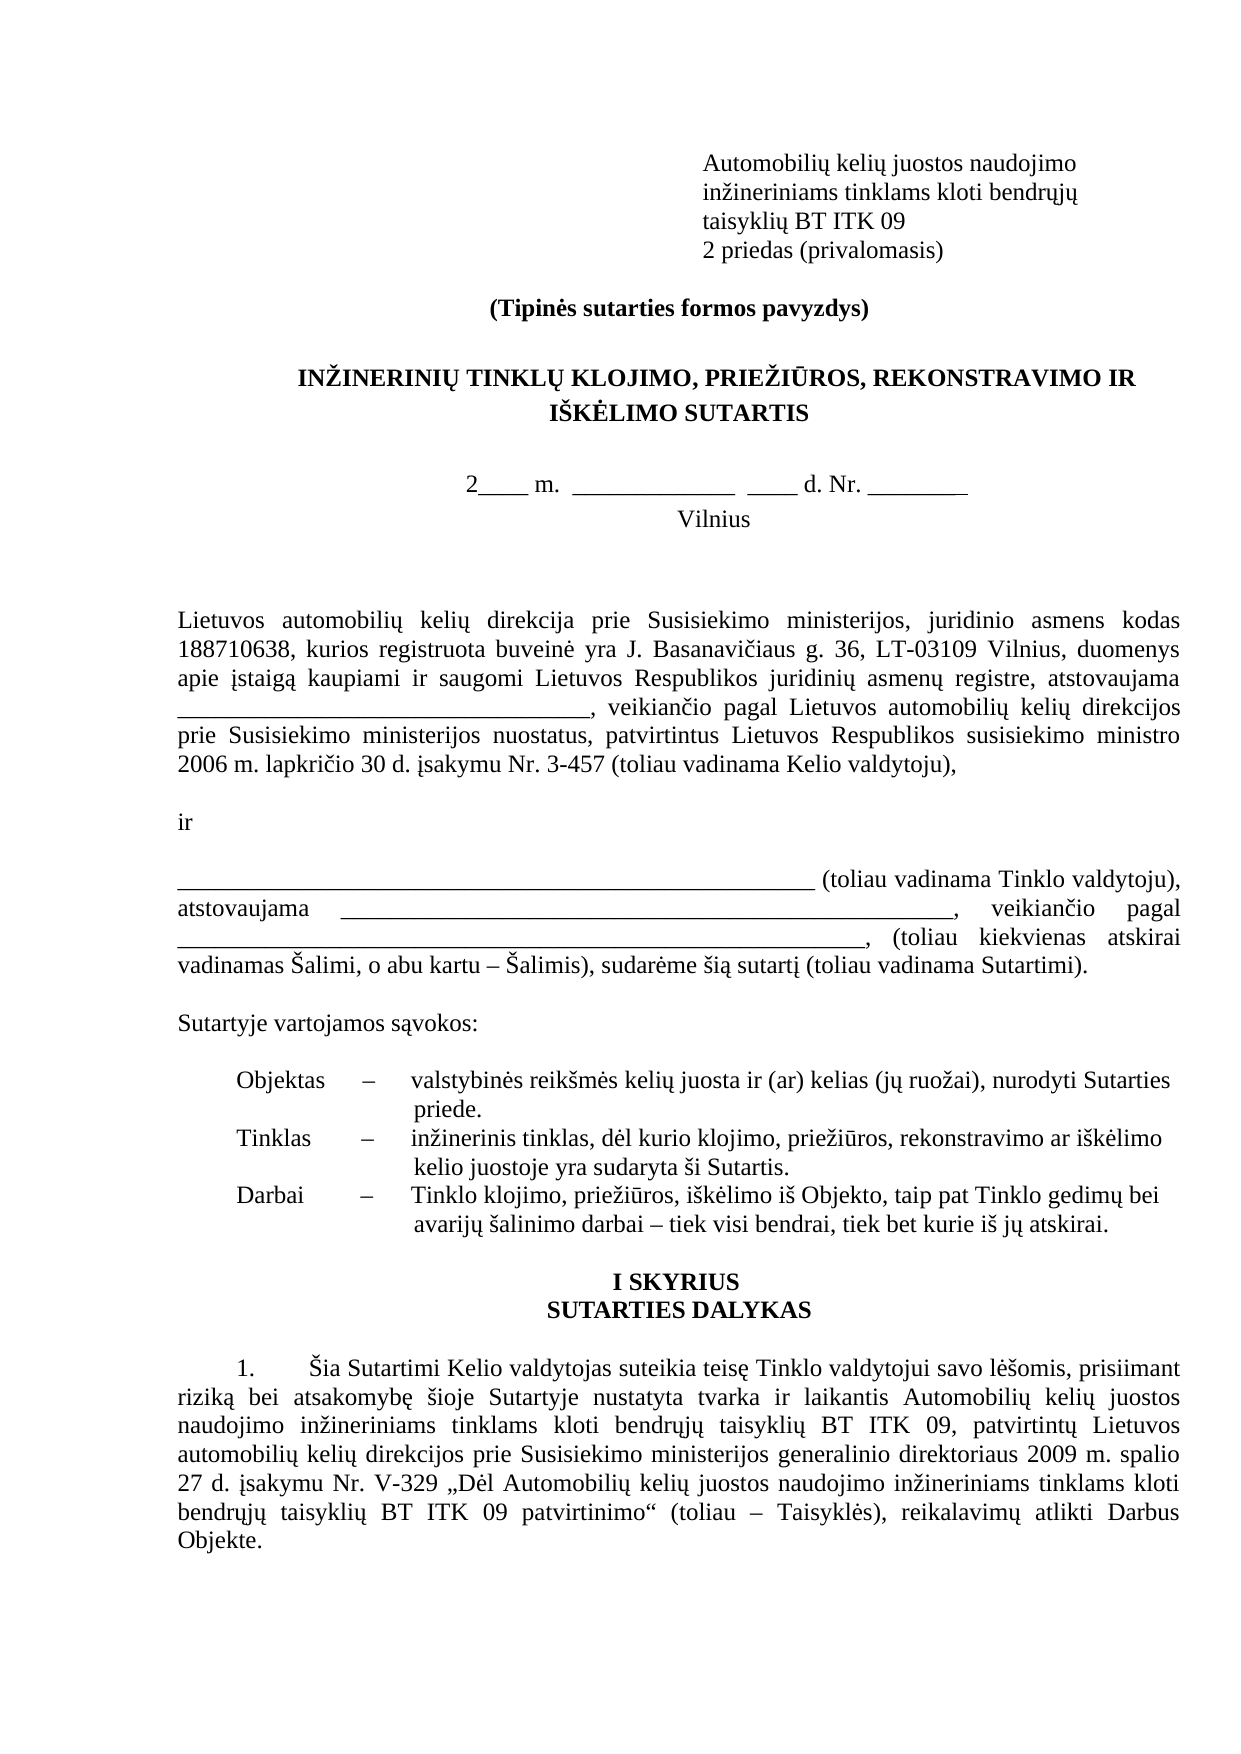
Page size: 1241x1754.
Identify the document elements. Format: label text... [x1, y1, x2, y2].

text Tinklas – inžinerinis tinklas, dėl kurio klojimo, priežiūros, rekonstravimo ar iškėlimo kelio juostoje yra sudaryta ši Sutartis. [236, 1123, 1181, 1181]
text (Tipinės sutarties formos pavyzdys) [177, 293, 1181, 322]
text 1. Šia Sutartimi Kelio valdytojas suteikia teisę Tinklo valdytojui savo lėšomis, prisiimant riziką bei atsakomybę šioje Sutartyje nustatyta tvarka ir laikantis Automobilių kelių juostos naudojimo inžineriniams tinklams kloti bendrųjų taisyklių BT ITK 09, patvirtintų Lietuvos automobilių kelių direkcijos prie Susisiekimo ministerijos generalinio direktoriaus 2009 m. spalio 27 d. įsakymu Nr. V-329 „Dėl Automobilių kelių juostos naudojimo inžineriniams tinklams kloti bendrųjų taisyklių BT ITK 09 patvirtinimo“ (toliau – Taisyklės), reikalavimų atlikti Darbus Objekte. [177, 1353, 1181, 1554]
text Sutartyje vartojamos sąvokos: [177, 1008, 1181, 1037]
text 2____ m. _____________ ____ d. Nr. _______ [177, 464, 1181, 499]
text Darbai – Tinklo klojimo, priežiūros, iškėlimo iš Objekto, taip pat Tinklo gedimų bei avarijų šalinimo darbai – tiek visi bendrai, tiek bet kurie iš jų atskirai. [236, 1181, 1181, 1238]
text ir [177, 807, 1181, 836]
text 2 priedas (privalomasis) [646, 235, 1181, 264]
text Automobilių kelių juostos naudojimo inžineriniams tinklams kloti bendrųjų [702, 148, 1181, 206]
text SUTARTIES DALYKAS [177, 1296, 1181, 1324]
text Vilnius [177, 499, 1181, 535]
text ___________________________________________________ (toliau vadinama Tinklo valdytoju), atstovaujama _________________________________________________, veikiančio pagal _______________________________________________________, (toliau kiekvienas atskirai vadinamas Šalimi, o abu kartu – Šalimis), sudarėme šią sutartį (toliau vadinama Sutartimi). [177, 864, 1181, 979]
text inžinerinių tinklų klojimo, PRIEŽIŪROS, rekonstrAVIMO IR IŠKĖLIMO SUTARTIS [177, 358, 1181, 428]
text I SKYRIUS [177, 1267, 1181, 1296]
text Objektas – valstybinės reikšmės kelių juosta ir (ar) kelias (jų ruožai), nurodyti Sutarties priede. [236, 1066, 1181, 1123]
text taisyklių BT ITK 09 [702, 206, 1181, 235]
text Lietuvos automobilių kelių direkcija prie Susisiekimo ministerijos, juridinio asmens kodas 188710638, kurios registruota buveinė yra J. Basanavičiaus g. 36, LT-03109 Vilnius, duomenys apie įstaigą kaupiami ir saugomi Lietuvos Respublikos juridinių asmenų registre, atstovaujama _________________________________, veikiančio pagal Lietuvos automobilių kelių direkcijos prie Susisiekimo ministerijos nuostatus, patvirtintus Lietuvos Respublikos susisiekimo ministro 2006 m. lapkričio 30 d. įsakymu Nr. 3-457 (toliau vadinama Kelio valdytoju), [177, 606, 1181, 778]
